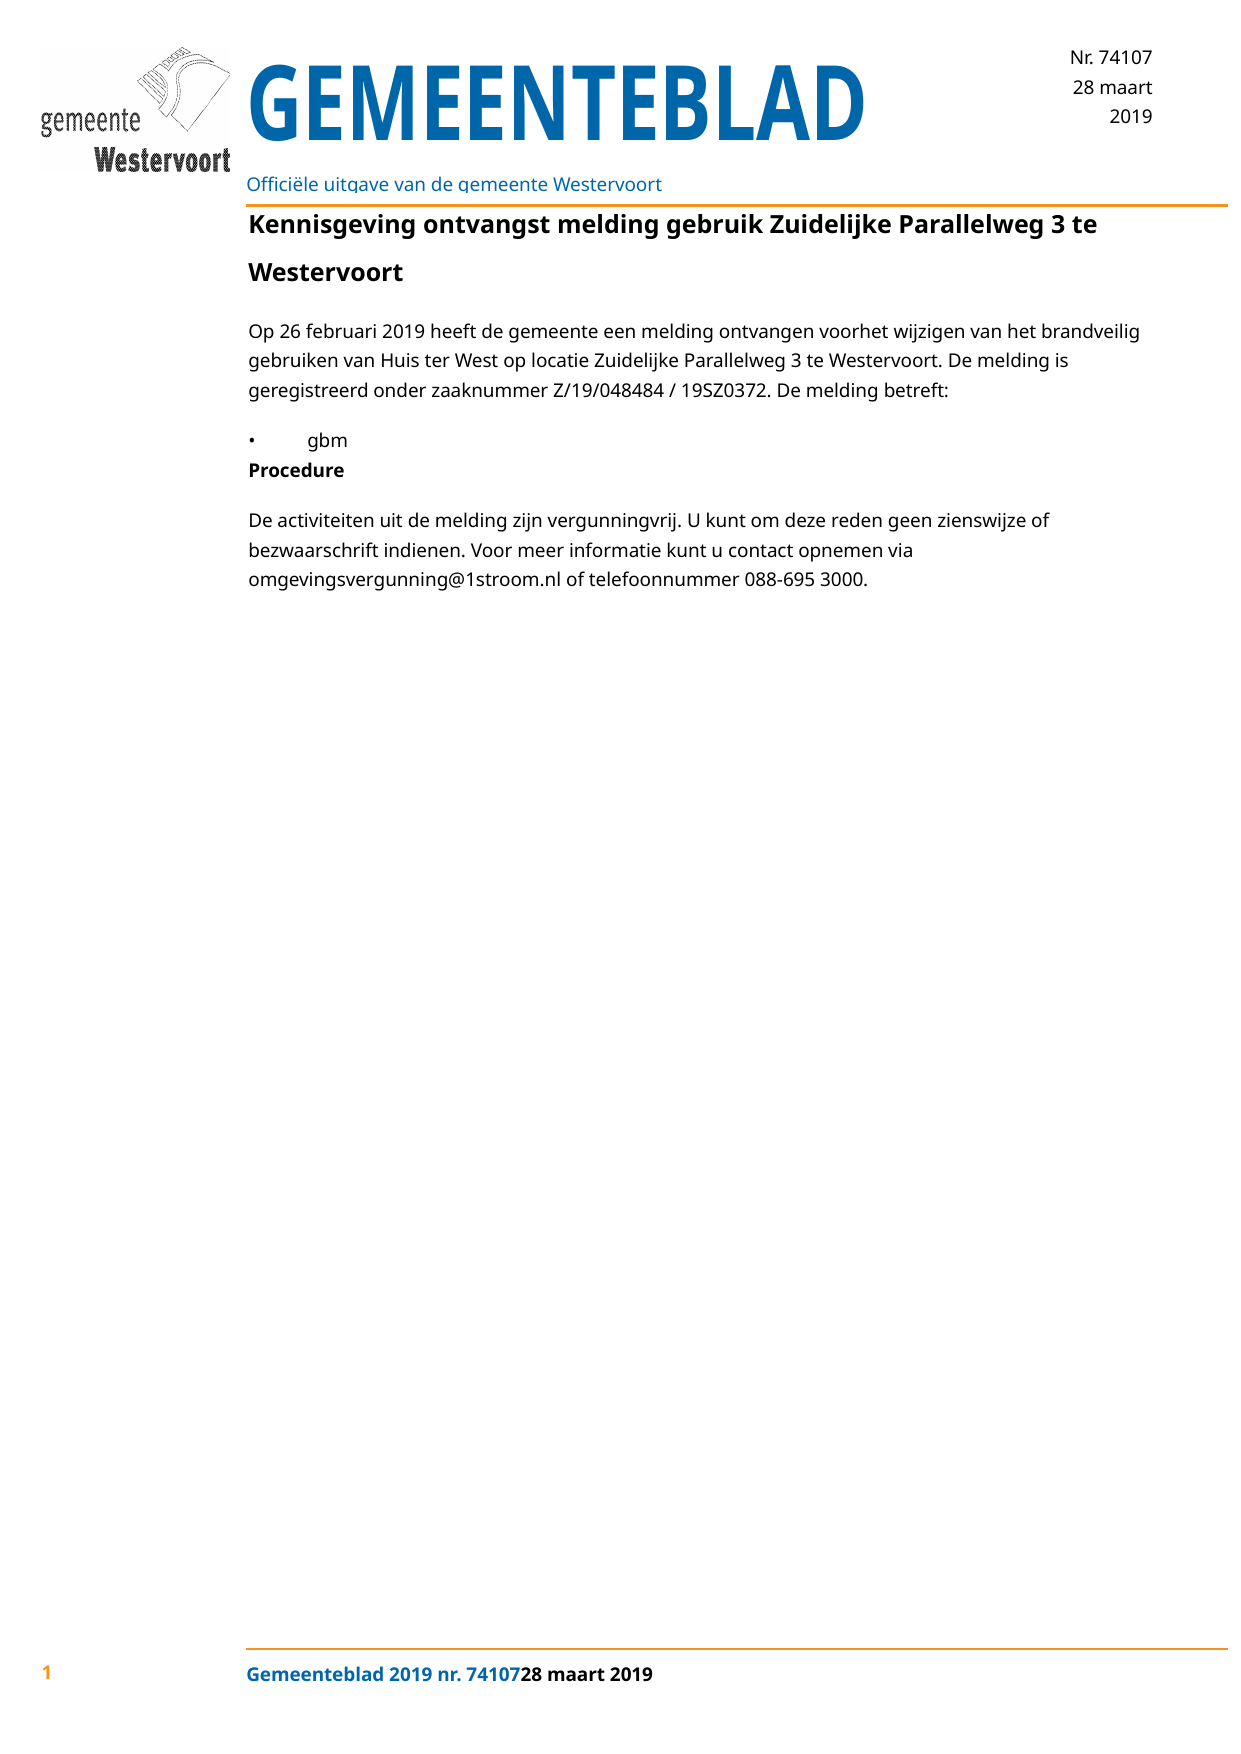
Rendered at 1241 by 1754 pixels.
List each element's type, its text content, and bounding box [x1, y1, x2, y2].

text Op 26 februari 2019 heeft de gemeente een melding ontvangen voorhet wijzigen van het brandveilig gebruiken van Huis ter West op locatie Zuidelijke Parallelweg 3 te Westervoort. De melding is geregistreerd onder zaaknummer Z/19/048484 / 19SZ0372. De melding betreft: [248, 318, 1152, 403]
text Kennisgeving ontvangst melding gebruik Zuidelijke Parallelweg 3 te Westervoort [248, 207, 1152, 288]
text Procedure [248, 457, 1152, 483]
picture [41, 47, 231, 172]
text De activiteiten uit de melding zijn vergunningvrij. U kunt om deze reden geen zienswijze of bezwaarschrift indienen. Voor meer informatie kunt u contact opnemen via omgevingsvergunning@1stroom.nl of telefoonnummer 088-695 3000. [248, 507, 1152, 592]
list gbm [248, 427, 1152, 453]
